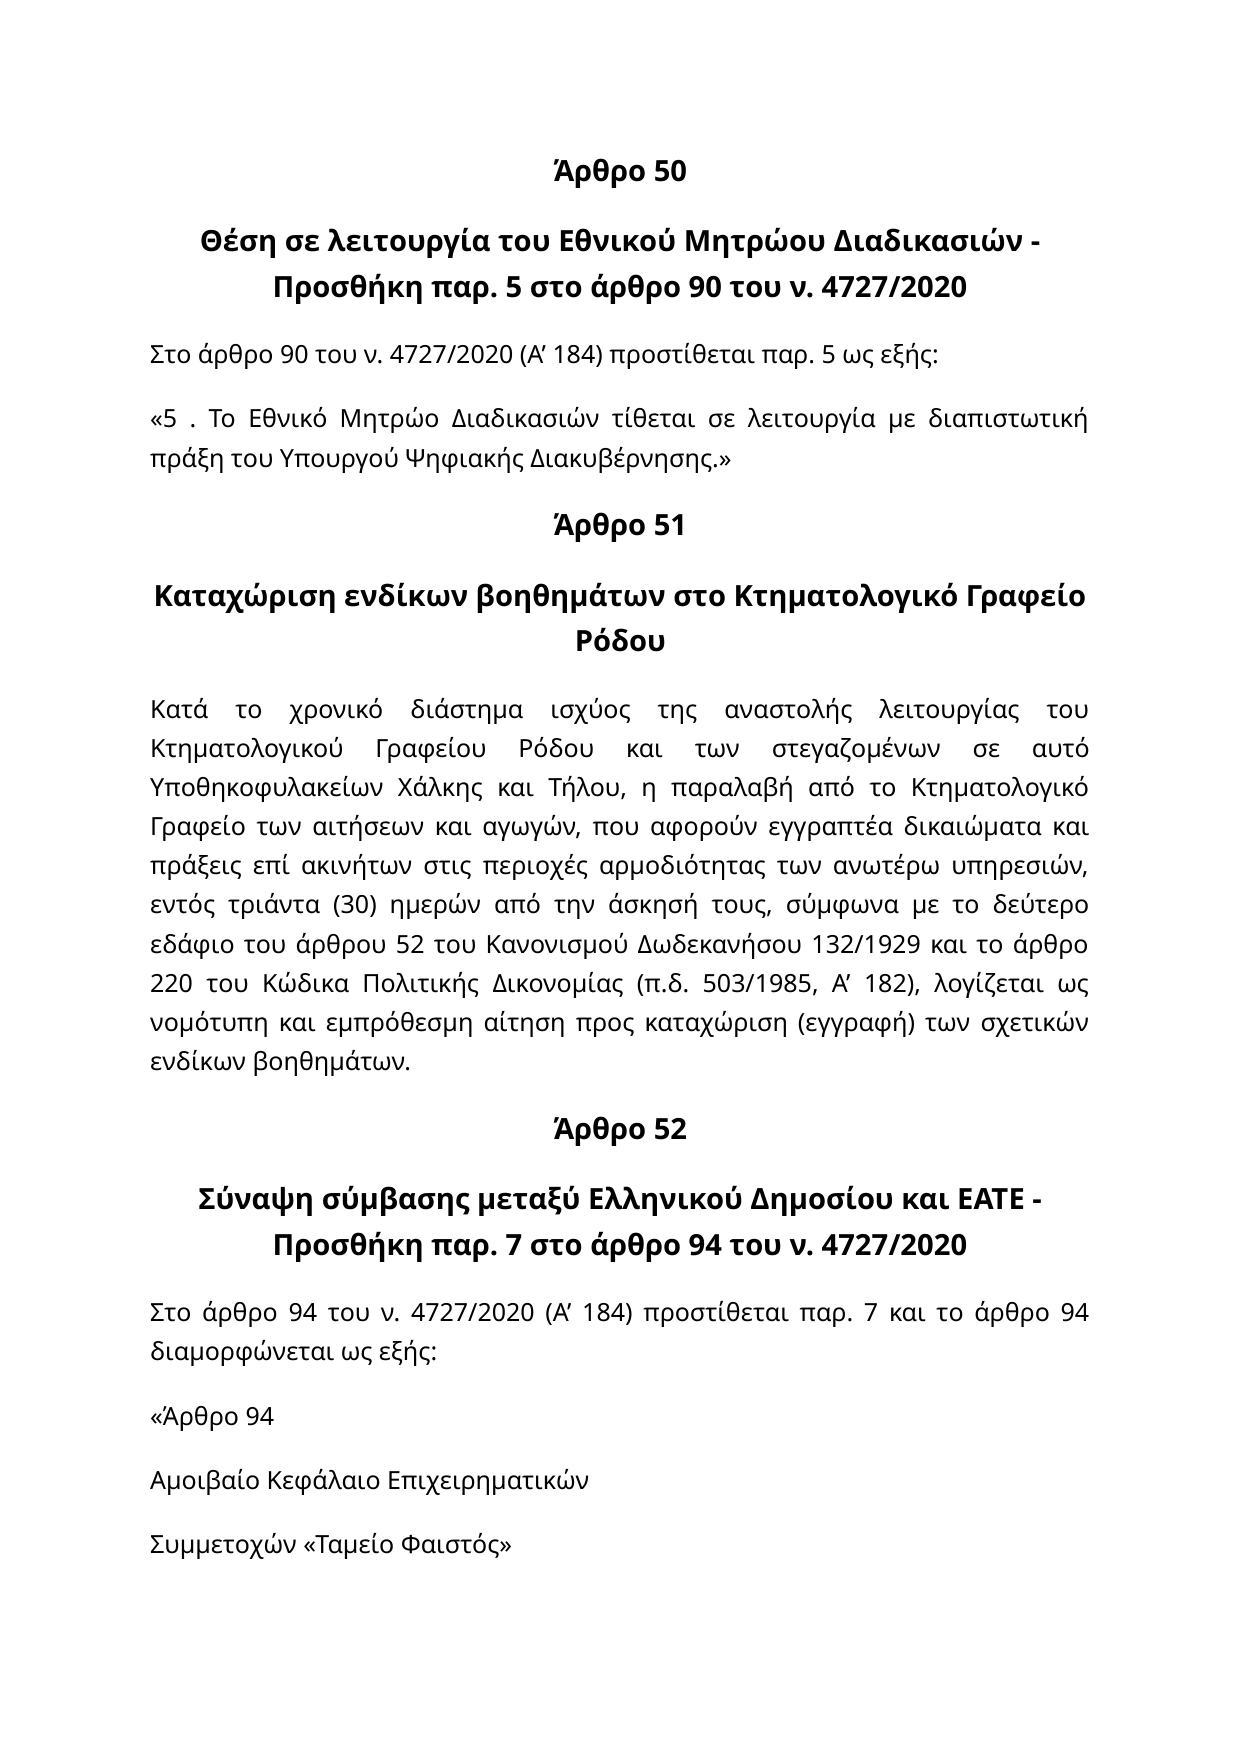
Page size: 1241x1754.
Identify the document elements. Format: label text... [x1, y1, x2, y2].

subtitle Άρθρο 52 [150, 1108, 1090, 1148]
subtitle Άρθρο 50 [150, 150, 1090, 190]
text Κατά το χρονικό διάστημα ισχύος της αναστολής λειτουργίας του Κτηματολογικού Γραφείου Ρόδου και των στεγαζομένων σε αυτό Υποθηκοφυλακείων Χάλκης και Τήλου, η παραλαβή από το Κτηματολογικό Γραφείο των αιτήσεων και αγωγών, που αφορούν εγγραπτέα δικαιώματα και πράξεις επί ακινήτων στις περιοχές αρμοδιότητας των ανωτέρω υπηρεσιών, εντός τριάντα (30) ημερών από την άσκησή τους, σύμφωνα με το δεύτερο εδάφιο του άρθρου 52 του Κανονισμού Δωδεκανήσου 132/1929 και το άρθρο 220 του Κώδικα Πολιτικής Δικονομίας (π.δ. 503/1985, A’ 182), λογίζεται ως νομότυπη και εμπρόθεσμη αίτηση προς καταχώριση (εγγραφή) των σχετικών ενδίκων βοηθημάτων. [150, 691, 1090, 1078]
subtitle Άρθρο 51 [150, 504, 1090, 544]
text Αμοιβαίο Κεφάλαιο Επιχειρηματικών [150, 1462, 1090, 1496]
text «Άρθρο 94 [150, 1398, 1090, 1432]
subtitle Σύναψη σύμβασης μεταξύ Ελληνικού Δημοσίου και ΕΑΤΕ - Προσθήκη παρ. 7 στο άρθρο 94 του ν. 4727/2020 [150, 1178, 1090, 1264]
subtitle Καταχώριση ενδίκων βοηθημάτων στο Κτηματολογικό Γραφείο Ρόδου [150, 575, 1090, 660]
text «5 . Το Εθνικό Μητρώο Διαδικασιών τίθεται σε λειτουργία με διαπιστωτική πράξη του Υπουργού Ψηφιακής Διακυβέρνησης.» [150, 401, 1090, 474]
text Συμμετοχών «Ταμείο Φαιστός» [150, 1526, 1090, 1561]
text Στο άρθρο 90 του ν. 4727/2020 (Α’ 184) προστίθεται παρ. 5 ως εξής: [150, 337, 1090, 371]
text Στο άρθρο 94 του ν. 4727/2020 (Α’ 184) προστίθεται παρ. 7 και το άρθρο 94 διαμορφώνεται ως εξής: [150, 1295, 1090, 1368]
subtitle Θέση σε λειτουργία του Εθνικού Μητρώου Διαδικασιών - Προσθήκη παρ. 5 στο άρθρο 90 του ν. 4727/2020 [150, 221, 1090, 306]
